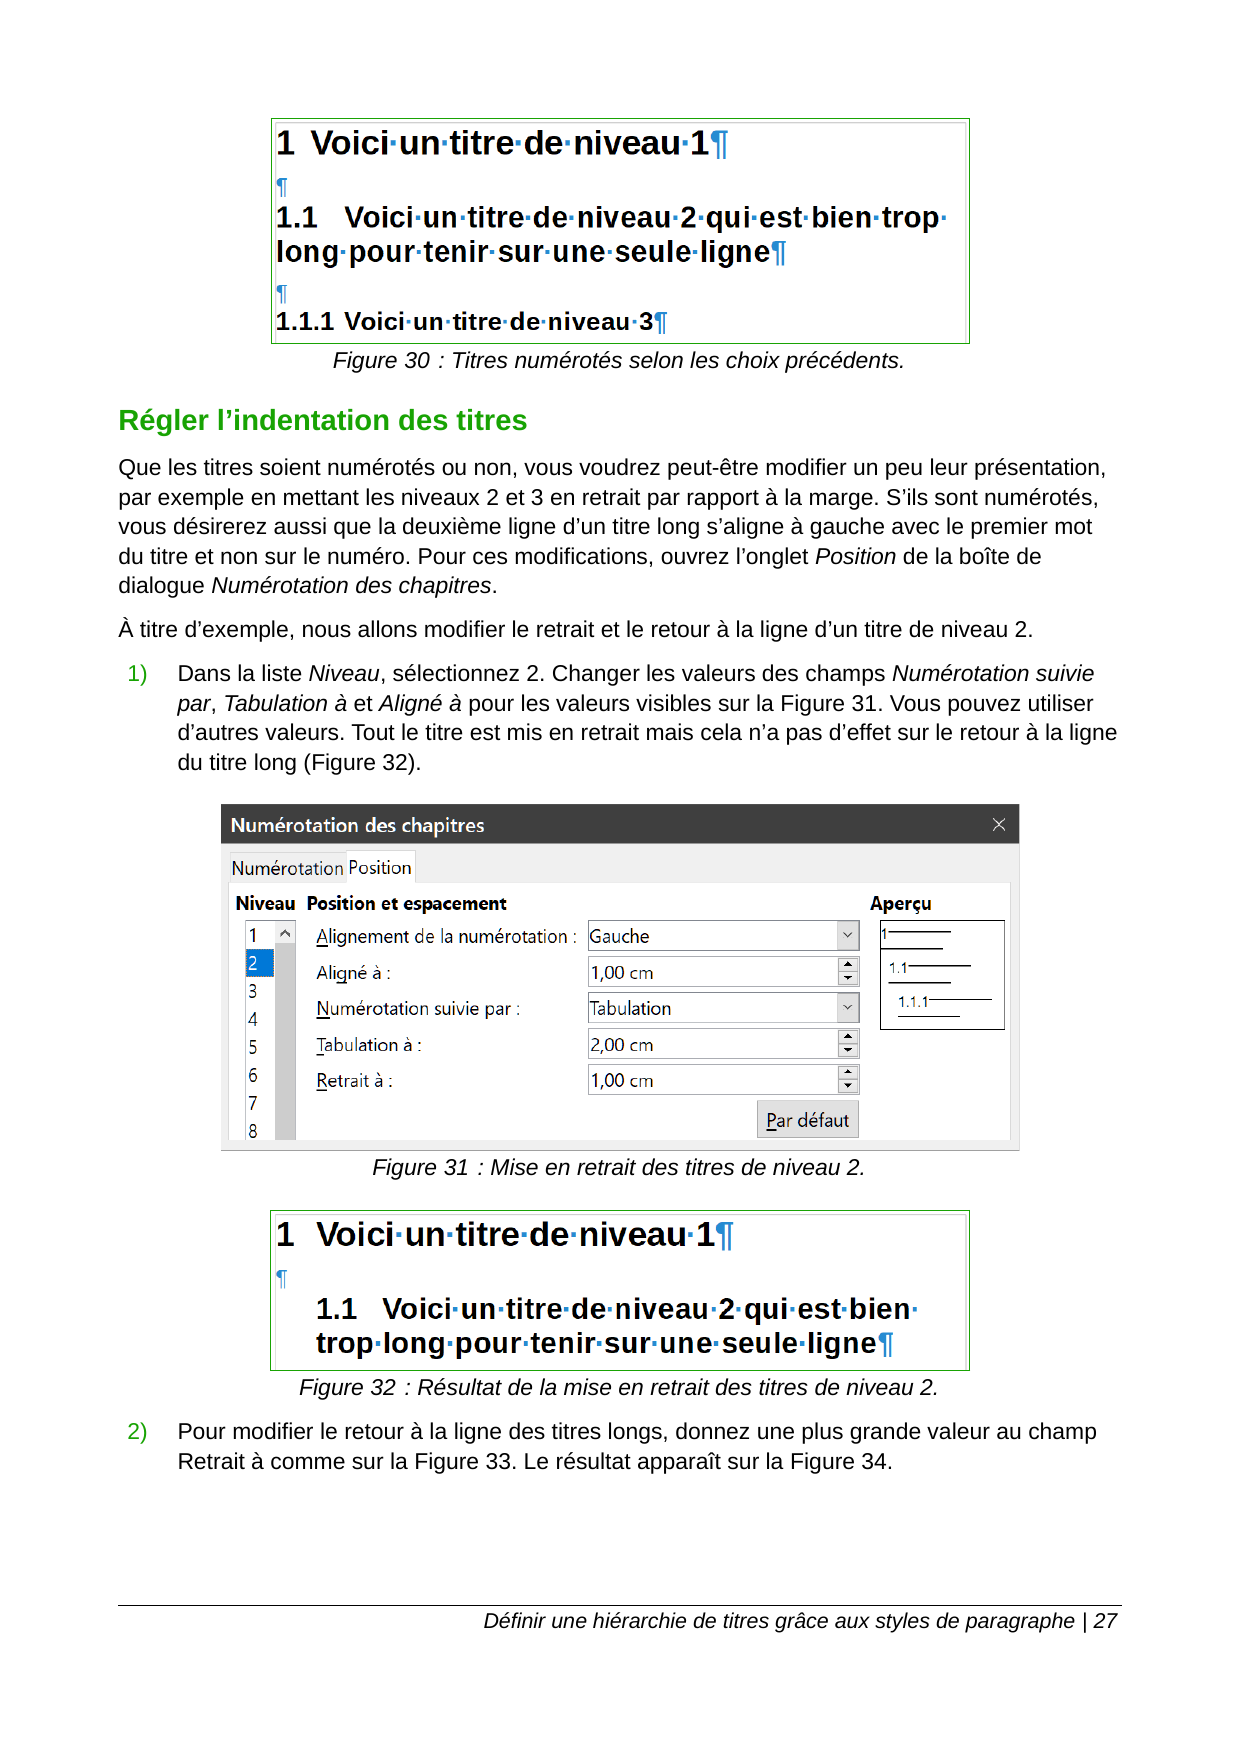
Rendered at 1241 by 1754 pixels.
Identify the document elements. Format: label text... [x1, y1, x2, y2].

text Que les titres soient numérotés ou non, vous voudrez peut-être modifier un peu leur présentation, par exemple en mettant les niveaux 2 et 3 en retrait par rapport à la marge. S’ils sont numérotés, vous désirerez aussi que la deuxième ligne d’un titre long s’aligne à gauche avec le premier mot du titre et non sur le numéro. Pour ces modifications, ouvrez l’onglet Position de la boîte de dialogue Numérotation des chapitres. [118, 451, 1122, 599]
text À titre d’exemple, nous allons modifier le retrait et le retour à la ligne d’un titre de niveau 2. [118, 613, 1122, 643]
picture [271, 1211, 969, 1370]
list Dans la liste Niveau, sélectionnez 2. Changer les valeurs des champs Numérotation suivie par, Tabulation à et Aligné à pour les valeurs visibles sur la Figure 31. Vous pouvez utiliser d’autres valeurs. Tout le titre est mis en retrait mais cela n’a pas d’effet sur le retour à la ligne du titre long (Figure 32). [148, 657, 1122, 775]
picture [272, 119, 969, 343]
text Figure 30 : Titres numérotés selon les choix précédents. [118, 344, 1122, 374]
picture [221, 804, 1020, 1151]
subtitle Régler l’indentation des titres [118, 403, 1122, 437]
text Figure 32 : Résultat de la mise en retrait des titres de niveau 2. [118, 1371, 1122, 1400]
list Pour modifier le retour à la ligne des titres longs, donnez une plus grande valeur au champ Retrait à comme sur la Figure 33. Le résultat apparaît sur la Figure 34. [148, 1415, 1122, 1474]
text Figure 31 : Mise en retrait des titres de niveau 2. [118, 1151, 1122, 1180]
